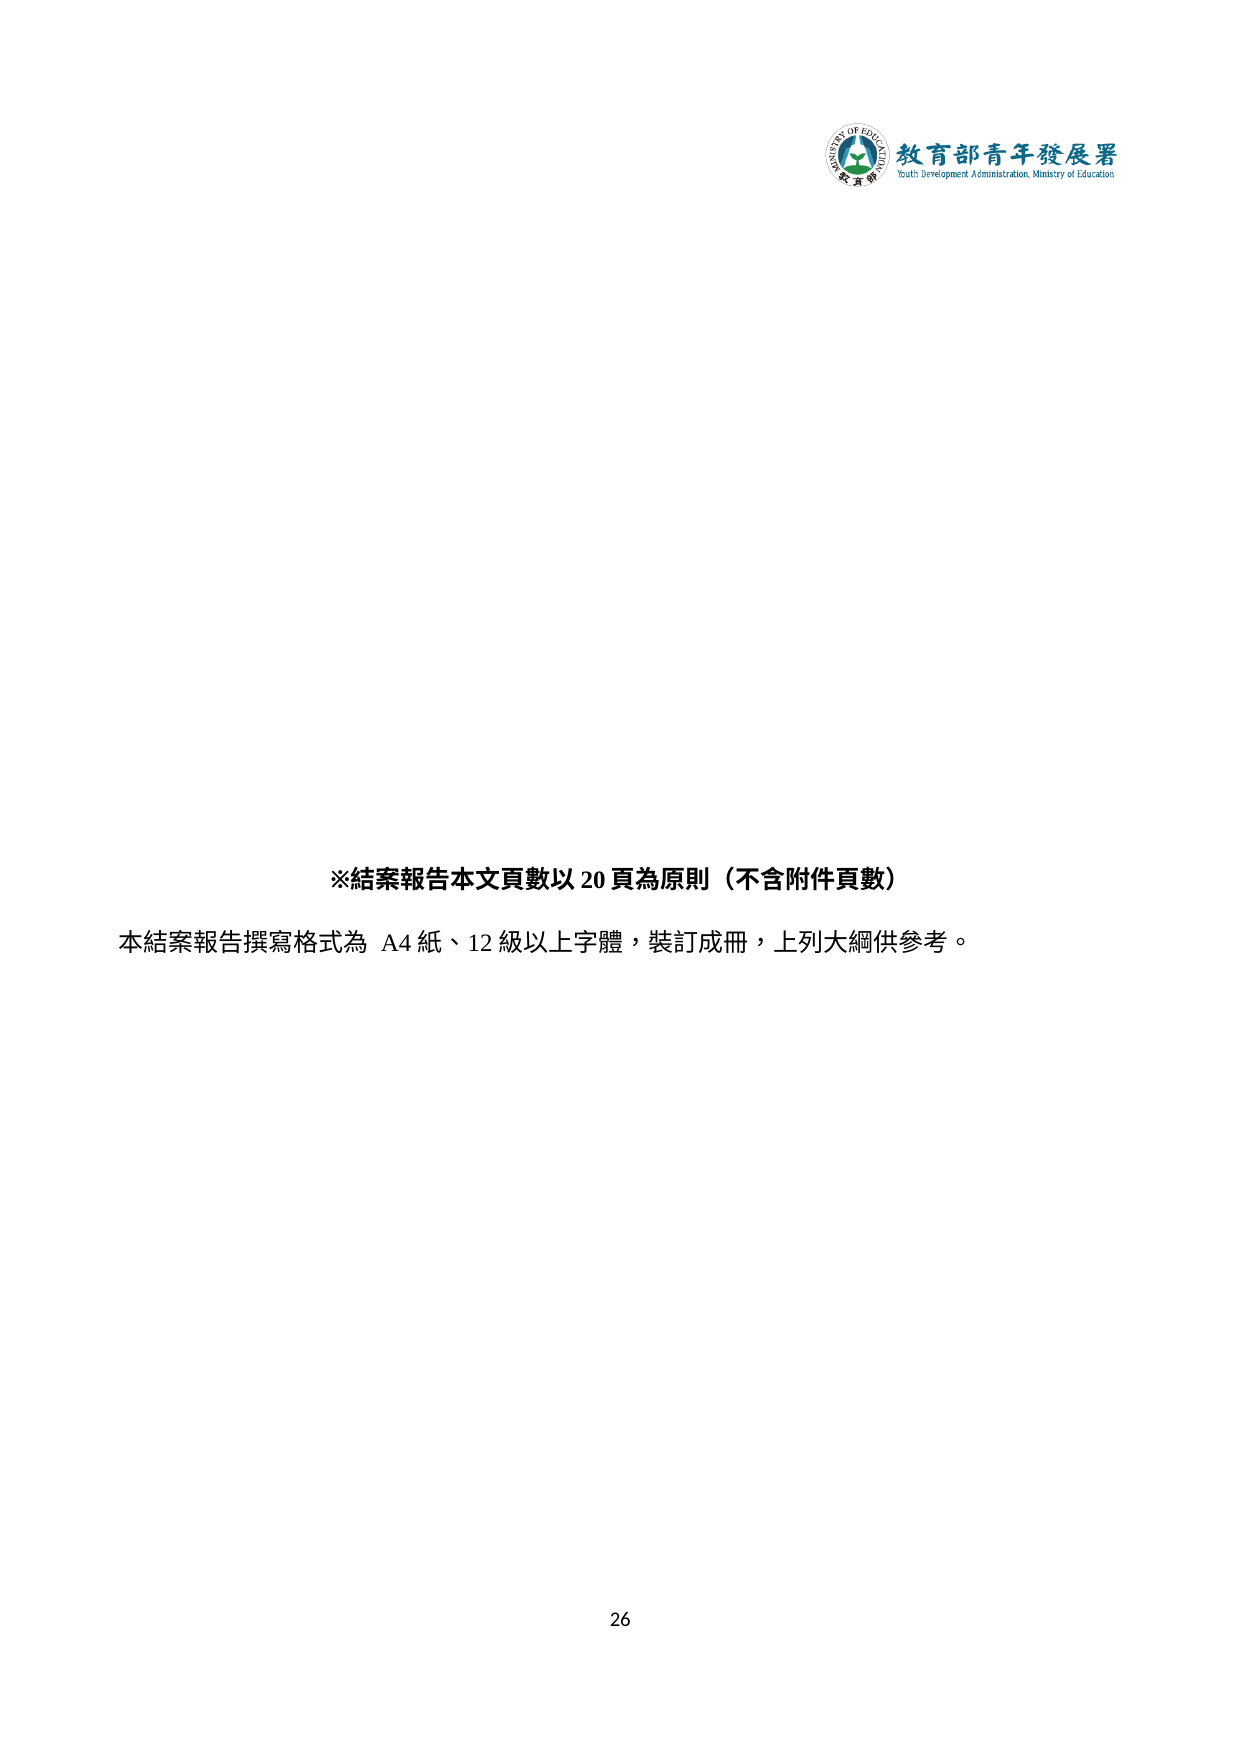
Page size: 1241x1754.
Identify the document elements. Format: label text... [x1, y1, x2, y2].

text 本結案報告撰寫格式為 A4 紙、12 級以上字體，裝訂成冊，上列大綱供參考。 [118, 899, 1122, 961]
text ※結案報告本文頁數以20頁為原則（不含附件頁數） [118, 836, 1122, 899]
